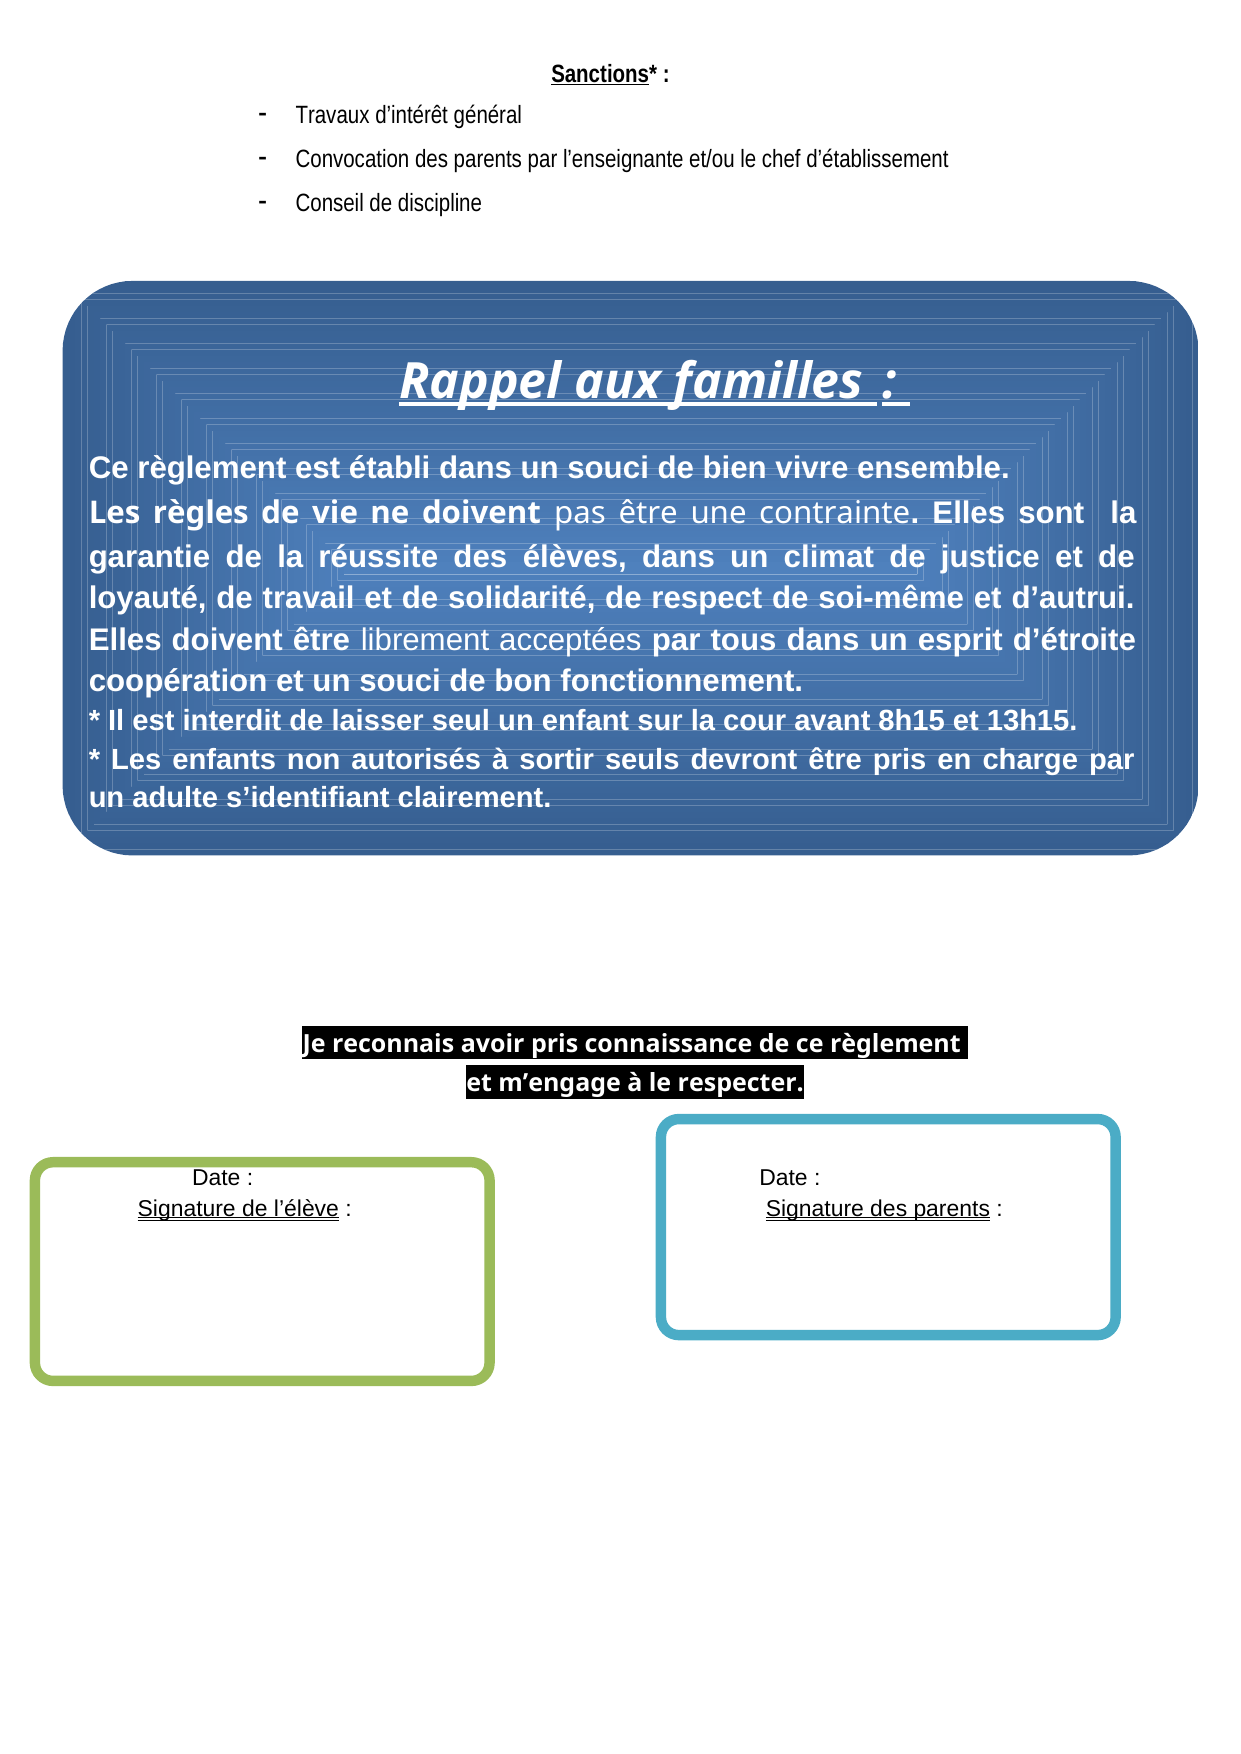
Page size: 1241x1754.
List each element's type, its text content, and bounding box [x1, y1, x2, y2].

text Signature de l’élève : Signature des parents : [1121, 1194, 1196, 1221]
text Signature de l’élève : Signature des parents : [495, 1194, 655, 1221]
text et m’engage à le respecter. [74, 1065, 1196, 1099]
list Convocation des parents par l’enseignante et/ou le chef d’établissement [258, 136, 1196, 174]
list Travaux d’intérêt général [258, 92, 1196, 130]
text Date : Date : [1121, 1164, 1196, 1191]
text Sanctions* : [118, 59, 1196, 88]
list Conseil de discipline [258, 180, 1196, 218]
text Date : Date : [489, 1164, 655, 1191]
text Je reconnais avoir pris connaissance de ce règlement [74, 1026, 1196, 1059]
